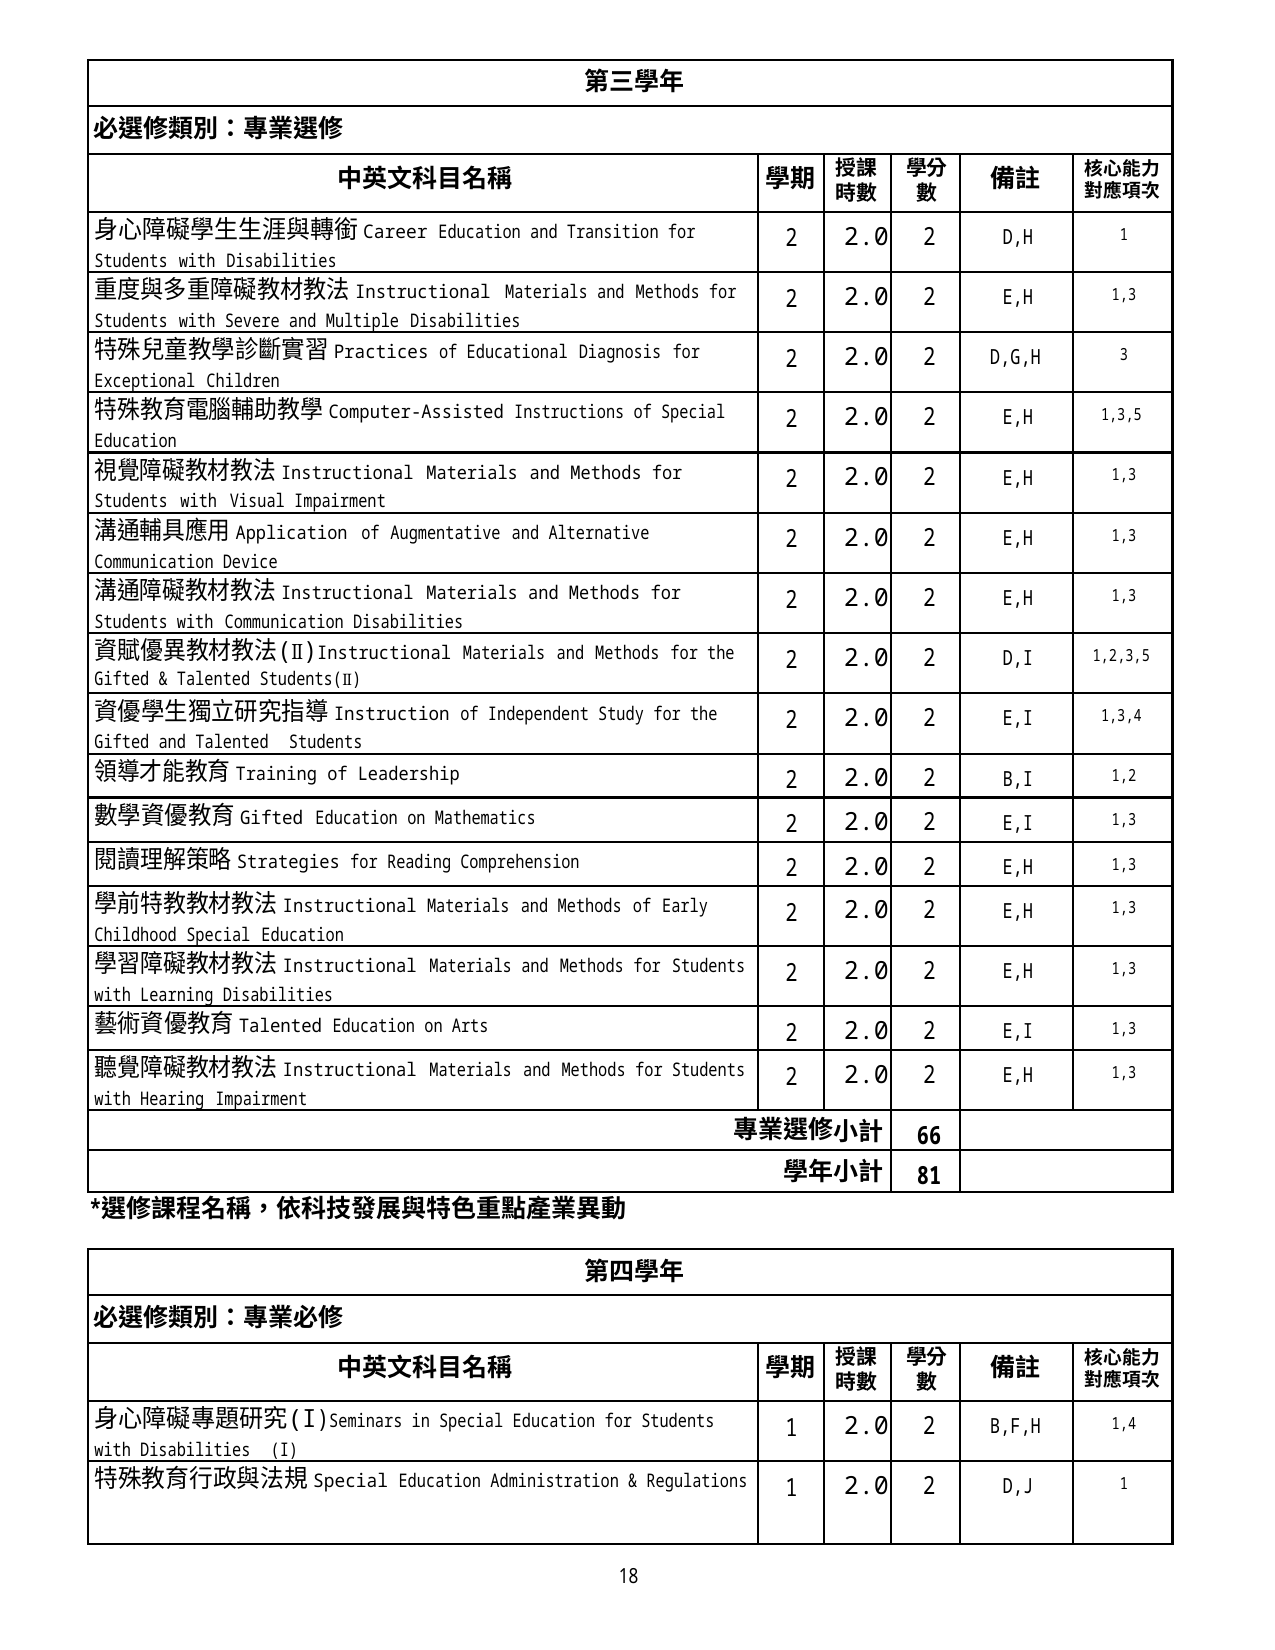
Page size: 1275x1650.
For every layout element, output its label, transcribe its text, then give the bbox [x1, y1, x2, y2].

table_cell 核心能力 對應項次 [1074, 1344, 1171, 1400]
table_cell 2 [892, 1051, 959, 1108]
table_cell 2 [759, 454, 823, 512]
table_cell 1 [1074, 213, 1171, 271]
table_cell 授課 時數 [825, 1344, 890, 1400]
table_cell 數學資優教育Gifted Education on Mathematics [89, 799, 757, 841]
table_cell 2.0 [825, 843, 890, 884]
table_cell 2.0 [825, 887, 890, 945]
table_cell E,H [961, 843, 1072, 884]
table_cell 1,4 [1074, 1402, 1171, 1460]
table_cell 身心障礙專題研究(I)Seminars in Special Education for Students with Disabilities (I) [89, 1402, 757, 1460]
table_cell 2 [759, 273, 823, 331]
table_cell 中英文科目名稱 [89, 1344, 757, 1400]
table_cell 1,3 [1074, 1051, 1171, 1108]
table_cell 特殊教育電腦輔助教學Computer-Assisted Instructions of Special Education [89, 393, 757, 451]
table_cell E,H [961, 514, 1072, 572]
table_cell 2.0 [825, 947, 890, 1005]
table_cell 2 [759, 799, 823, 841]
table_cell D,J [961, 1462, 1072, 1543]
table_cell E,H [961, 887, 1072, 945]
table_cell 備註 [961, 1344, 1072, 1400]
table_cell 必選修類別：專業必修 [89, 1296, 1171, 1342]
table_cell 備註 [961, 155, 1072, 211]
table_cell 2.0 [825, 1007, 890, 1049]
table_cell 1 [1074, 1462, 1171, 1543]
table_cell 81 [892, 1151, 959, 1191]
table_cell B,F,H [961, 1402, 1072, 1460]
table_cell E,H [961, 273, 1072, 331]
table_cell D,G,H [961, 333, 1072, 391]
table_cell 2 [892, 574, 959, 632]
table_cell 學習障礙教材教法Instructional Materials and Methods for Students with Learning Disabilities [89, 947, 757, 1005]
table_cell E,H [961, 454, 1072, 512]
table_cell 1,3 [1074, 799, 1171, 841]
table_cell 2.0 [825, 454, 890, 512]
table_cell 2 [892, 213, 959, 271]
table_cell 閱讀理解策略Strategies for Reading Comprehension [89, 843, 757, 884]
table_cell 1,3 [1074, 273, 1171, 331]
table_header 第四學年 [89, 1250, 1171, 1294]
table_cell 2.0 [825, 574, 890, 632]
table_cell 1 [759, 1462, 823, 1543]
table_cell 66 [892, 1111, 959, 1149]
table_cell 溝通障礙教材教法Instructional Materials and Methods for Students with Communication Disabilities [89, 574, 757, 632]
table_cell 2 [759, 393, 823, 451]
table_cell E,H [961, 393, 1072, 451]
table_cell [961, 1151, 1171, 1191]
table_cell 2 [892, 273, 959, 331]
table_cell 2 [892, 1402, 959, 1460]
table_cell 學年小計 [89, 1151, 890, 1191]
table_cell 2 [759, 514, 823, 572]
table_cell 溝通輔具應用Application of Augmentative and Alternative Communication Device [89, 514, 757, 572]
table_cell 學分 數 [892, 1344, 959, 1400]
table_cell 視覺障礙教材教法Instructional Materials and Methods for Students with Visual Impairment [89, 454, 757, 512]
table_cell 學分 數 [892, 155, 959, 211]
table_cell 專業選修小計 [89, 1111, 890, 1149]
table_cell 3 [1074, 333, 1171, 391]
table_cell 2 [759, 634, 823, 692]
table_cell 1,3 [1074, 1007, 1171, 1049]
table_cell E,I [961, 694, 1072, 752]
table_cell 特殊教育行政與法規Special Education Administration & Regulations [89, 1462, 757, 1543]
table_cell 資優學生獨立研究指導Instruction of Independent Study for the Gifted and Talented Students [89, 694, 757, 752]
table_cell 2.0 [825, 273, 890, 331]
table_cell 2 [892, 1462, 959, 1543]
table_cell D,I [961, 634, 1072, 692]
table_cell 2 [892, 393, 959, 451]
table_cell 2.0 [825, 755, 890, 796]
table_cell 2 [759, 694, 823, 752]
table_cell 2 [892, 694, 959, 752]
table_cell 授課 時數 [825, 155, 890, 211]
table_cell 學期 [759, 155, 823, 211]
table_cell 2 [759, 1007, 823, 1049]
table_cell 2 [892, 799, 959, 841]
table_cell 2.0 [825, 333, 890, 391]
table_cell 資賦優異教材教法(Ⅱ)Instructional Materials and Methods for the Gifted & Talented Students(Ⅱ) [89, 634, 757, 692]
table_cell 學前特教教材教法Instructional Materials and Methods of Early Childhood Special Education [89, 887, 757, 945]
table_cell 2 [892, 947, 959, 1005]
table_header 第三學年 [89, 61, 1171, 104]
table_cell 領導才能教育Training of Leadership [89, 755, 757, 796]
table_cell [961, 1111, 1171, 1149]
table_cell 2 [892, 454, 959, 512]
table_cell 2.0 [825, 213, 890, 271]
table_cell 1,2 [1074, 755, 1171, 796]
table_cell 2.0 [825, 1402, 890, 1460]
table_cell 2 [892, 1007, 959, 1049]
table_cell 2 [759, 947, 823, 1005]
table_cell 2.0 [825, 393, 890, 451]
table_cell D,H [961, 213, 1072, 271]
table_cell 1,3 [1074, 574, 1171, 632]
table_cell 2.0 [825, 694, 890, 752]
table_cell 2 [759, 887, 823, 945]
table_cell 2.0 [825, 1462, 890, 1543]
table_cell 2 [759, 574, 823, 632]
table_cell 2.0 [825, 1051, 890, 1108]
table_cell 中英文科目名稱 [89, 155, 757, 211]
table_cell E,I [961, 799, 1072, 841]
table_cell 特殊兒童教學診斷實習Practices of Educational Diagnosis for Exceptional Children [89, 333, 757, 391]
table_cell 2 [892, 333, 959, 391]
table_cell 2 [892, 634, 959, 692]
table_cell E,H [961, 574, 1072, 632]
table_cell 2 [759, 213, 823, 271]
table_cell 1,3 [1074, 887, 1171, 945]
table_cell 1,3,5 [1074, 393, 1171, 451]
table_cell 2 [759, 1051, 823, 1108]
table_cell 2 [759, 333, 823, 391]
table_cell 1,3 [1074, 454, 1171, 512]
table_cell E,H [961, 1051, 1072, 1108]
table_cell 2 [892, 887, 959, 945]
table_cell E,I [961, 1007, 1072, 1049]
table_cell B,I [961, 755, 1072, 796]
table_cell 1,3,4 [1074, 694, 1171, 752]
table_cell E,H [961, 947, 1072, 1005]
table_cell 1 [759, 1402, 823, 1460]
table_cell 聽覺障礙教材教法Instructional Materials and Methods for Students with Hearing Impairment [89, 1051, 757, 1108]
text *選修課程名稱，依科技發展與特色重點產業異動 [89, 1193, 1187, 1222]
table_cell 必選修類別：專業選修 [89, 107, 1171, 153]
table_cell 2 [892, 843, 959, 884]
table_cell 藝術資優教育Talented Education on Arts [89, 1007, 757, 1049]
table_cell 1,2,3,5 [1074, 634, 1171, 692]
table_cell 身心障礙學生生涯與轉銜Career Education and Transition for Students with Disabilities [89, 213, 757, 271]
table_cell 2 [759, 843, 823, 884]
table_cell 1,3 [1074, 843, 1171, 884]
table_cell 2.0 [825, 514, 890, 572]
table_cell 學期 [759, 1344, 823, 1400]
table_cell 1,3 [1074, 947, 1171, 1005]
table_cell 2 [892, 755, 959, 796]
table_cell 2 [759, 755, 823, 796]
table_cell 核心能力 對應項次 [1074, 155, 1171, 211]
table_cell 2.0 [825, 634, 890, 692]
table_cell 2.0 [825, 799, 890, 841]
table_cell 2 [892, 514, 959, 572]
table_cell 1,3 [1074, 514, 1171, 572]
table_cell 重度與多重障礙教材教法Instructional Materials and Methods for Students with Severe and Multiple Disabilities [89, 273, 757, 331]
